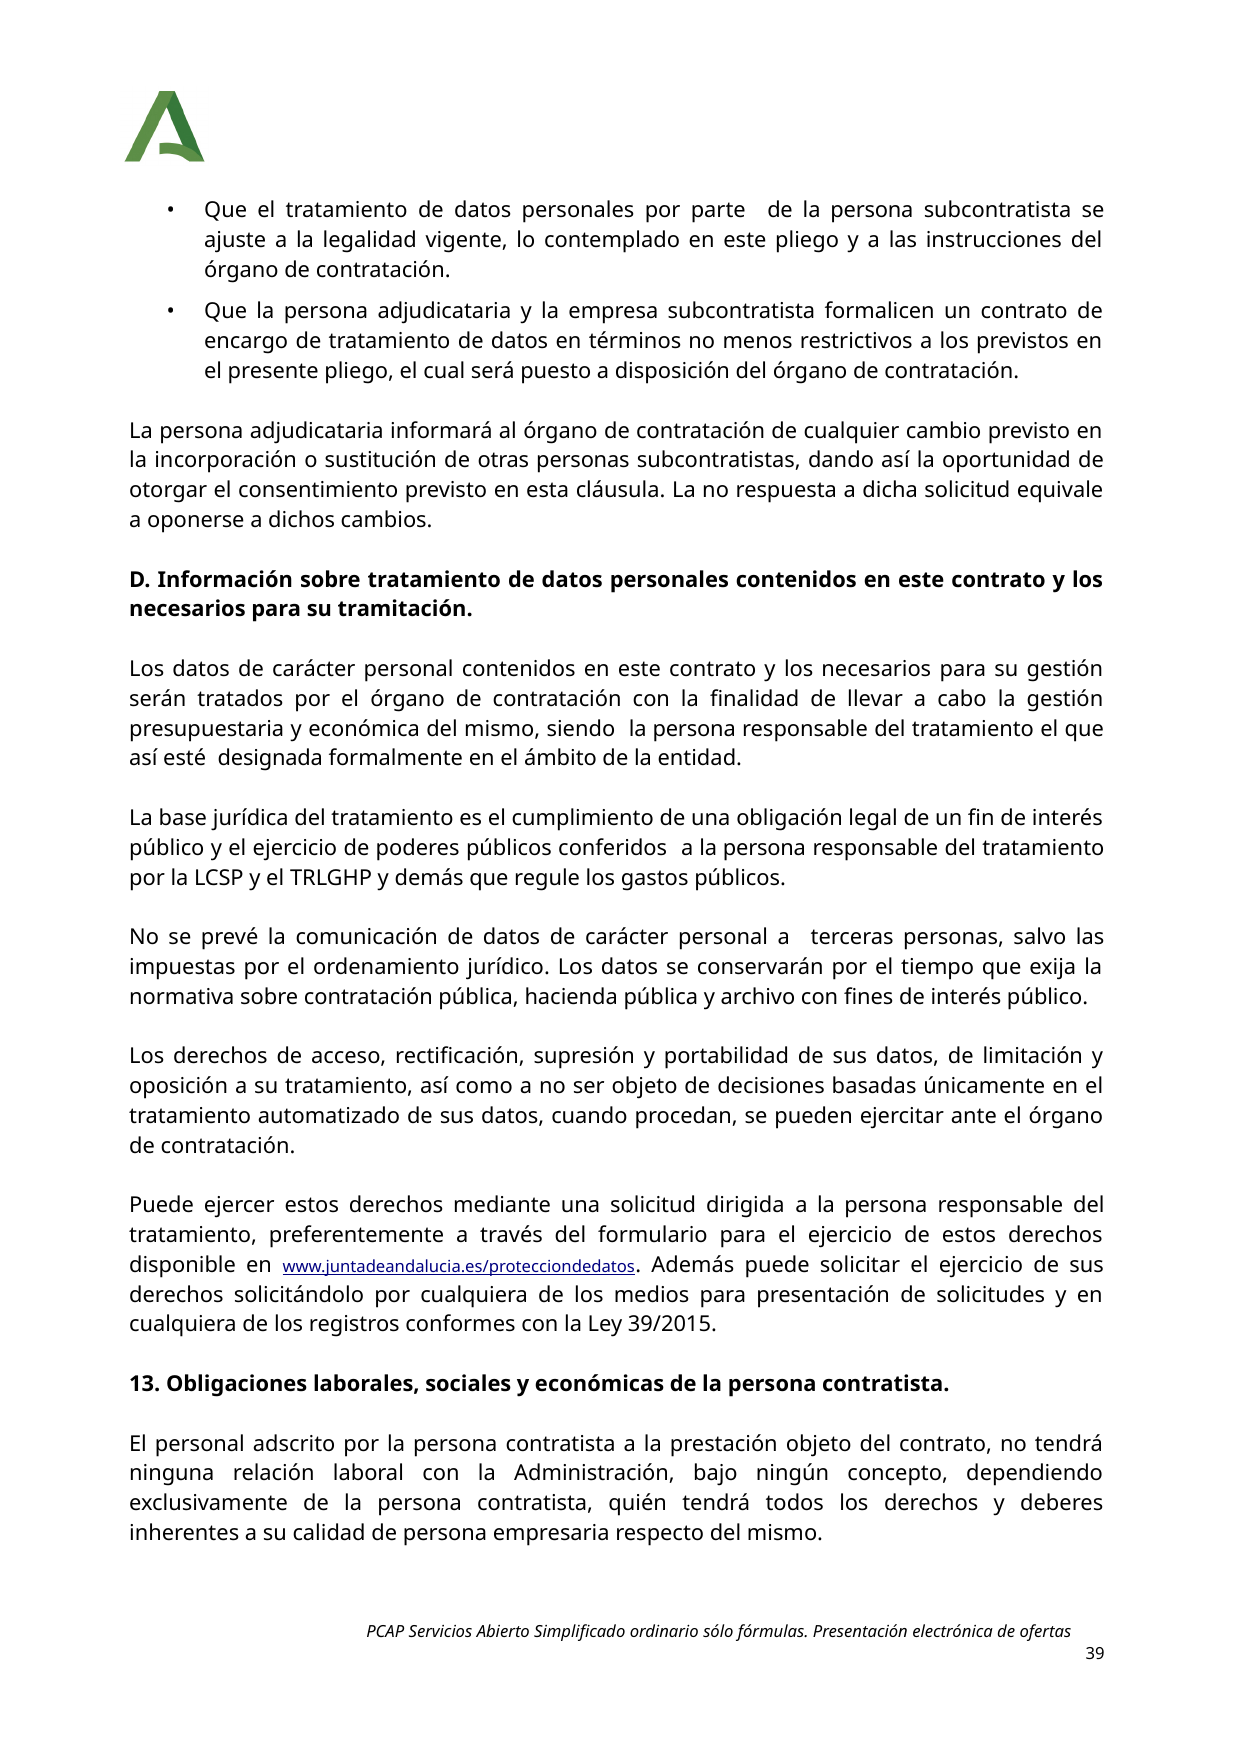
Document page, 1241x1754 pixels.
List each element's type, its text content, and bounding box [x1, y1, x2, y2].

list Que el tratamiento de datos personales por parte de la persona subcontratista se ajuste a la legalidad vigente, lo contemplado en este pliego y a las instrucciones del órgano de contratación. [166, 194, 1104, 284]
picture [120, 86, 209, 166]
text El personal adscrito por la persona contratista a la prestación objeto del contrato, no tendrá ninguna relación laboral con la Administración, bajo ningún concepto, dependiendo exclusivamente de la persona contratista, quién tendrá todos los derechos y deberes inherentes a su calidad de persona empresaria respecto del mismo. [129, 1427, 1104, 1547]
list Que la persona adjudicataria y la empresa subcontratista formalicen un contrato de encargo de tratamiento de datos en términos no menos restrictivos a los previstos en el presente pliego, el cual será puesto a disposición del órgano de contratación. [166, 295, 1104, 385]
text D. Información sobre tratamiento de datos personales contenidos en este contrato y los necesarios para su tramitación. [129, 563, 1104, 623]
text 13. Obligaciones laborales, sociales y económicas de la persona contratista. [129, 1368, 1104, 1398]
text Los datos de carácter personal contenidos en este contrato y los necesarios para su gestión serán tratados por el órgano de contratación con la finalidad de llevar a cabo la gestión presupuestaria y económica del mismo, siendo la persona responsable del tratamiento el que así esté designada formalmente en el ámbito de la entidad. [129, 653, 1104, 772]
text Los derechos de acceso, rectificación, supresión y portabilidad de sus datos, de limitación y oposición a su tratamiento, así como a no ser objeto de decisiones basadas únicamente en el tratamiento automatizado de sus datos, cuando procedan, se pueden ejercitar ante el órgano de contratación. [129, 1040, 1104, 1159]
text La base jurídica del tratamiento es el cumplimiento de una obligación legal de un fin de interés público y el ejercicio de poderes públicos conferidos a la persona responsable del tratamiento por la LCSP y el TRLGHP y demás que regule los gastos públicos. [129, 802, 1104, 891]
text La persona adjudicataria informará al órgano de contratación de cualquier cambio previsto en la incorporación o sustitución de otras personas subcontratistas, dando así la oportunidad de otorgar el consentimiento previsto en esta cláusula. La no respuesta a dicha solicitud equivale a oponerse a dichos cambios. [129, 414, 1104, 534]
text No se prevé la comunicación de datos de carácter personal a terceras personas, salvo las impuestas por el ordenamiento jurídico. Los datos se conservarán por el tiempo que exija la normativa sobre contratación pública, hacienda pública y archivo con fines de interés público. [129, 921, 1104, 1010]
text Puede ejercer estos derechos mediante una solicitud dirigida a la persona responsable del tratamiento, preferentemente a través del formulario para el ejercicio de estos derechos disponible en www.juntadeandalucia.es/protecciondedatos. Además puede solicitar el ejercicio de sus derechos solicitándolo por cualquiera de los medios para presentación de solicitudes y en cualquiera de los registros conformes con la Ley 39/2015. [129, 1189, 1104, 1338]
